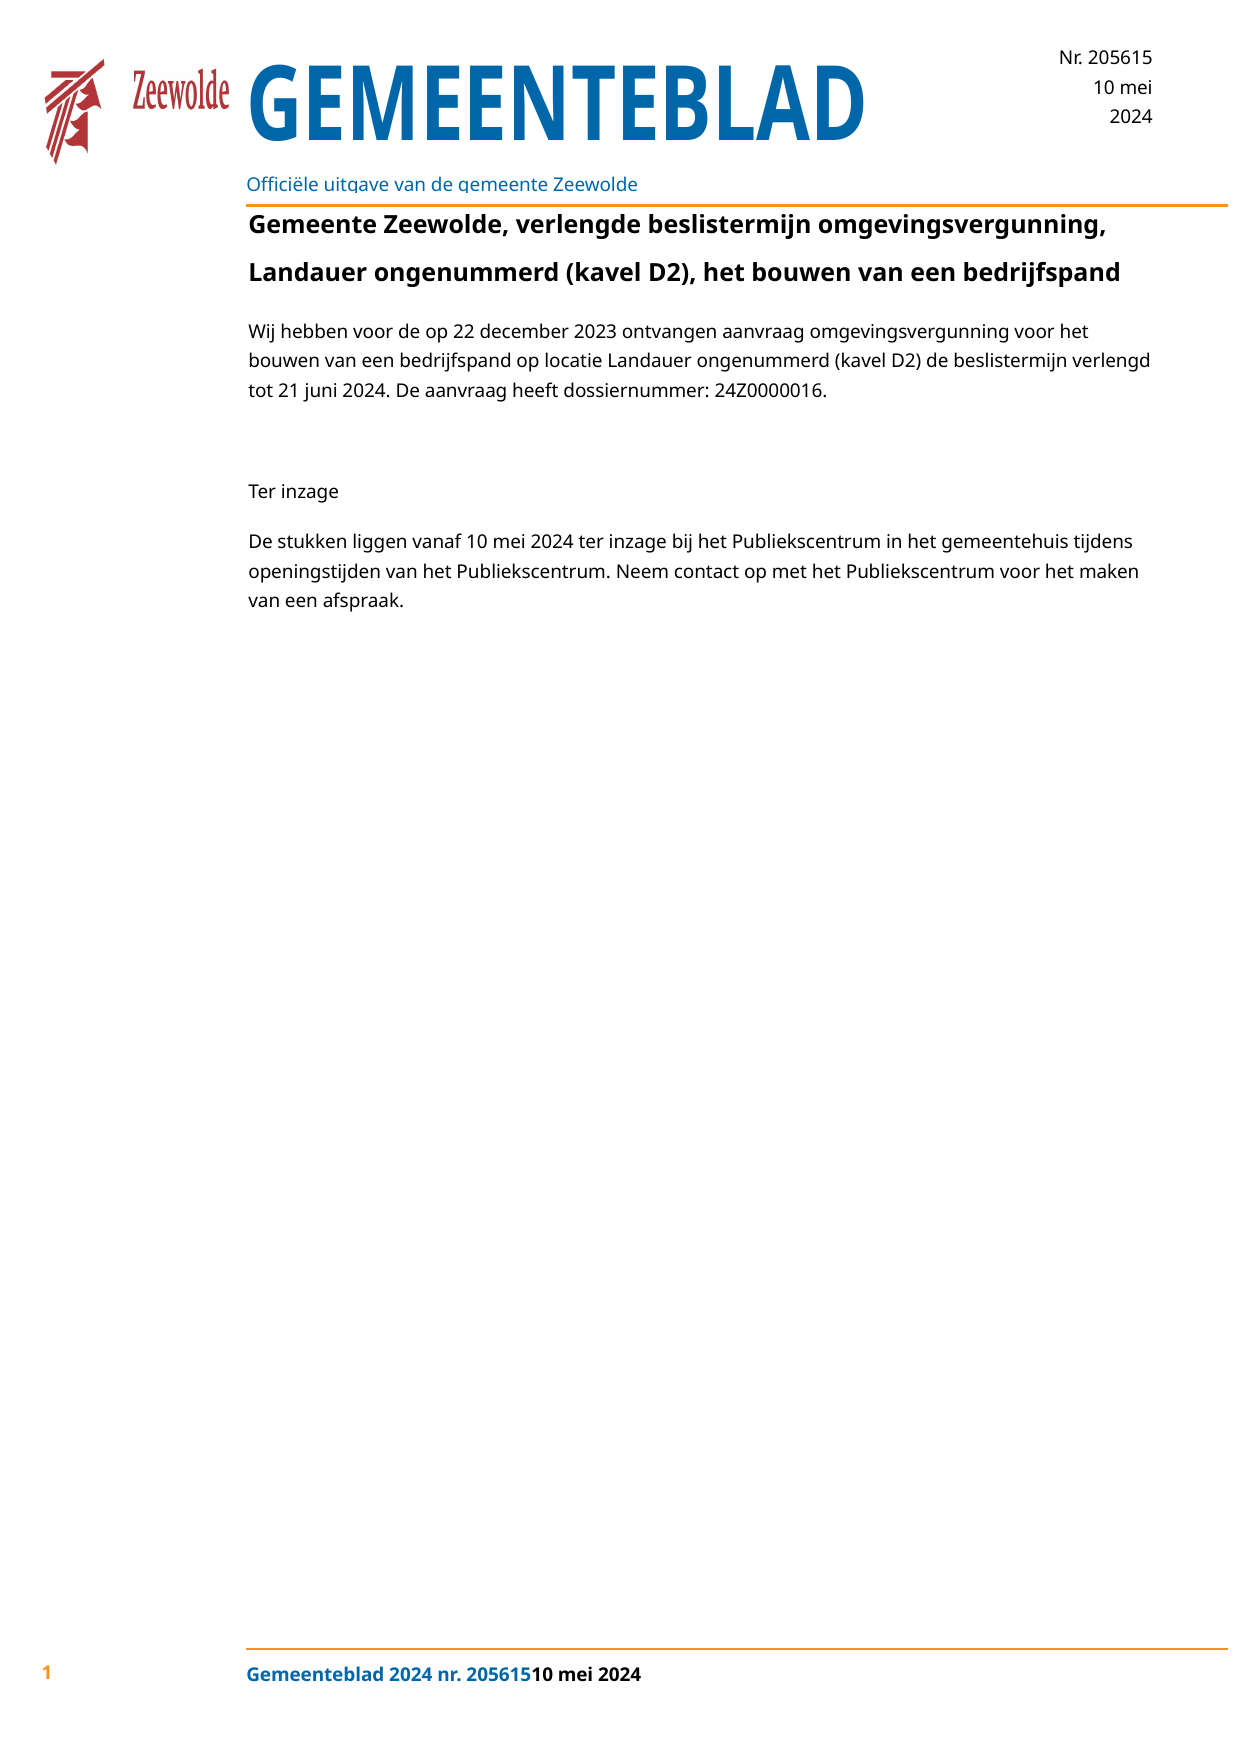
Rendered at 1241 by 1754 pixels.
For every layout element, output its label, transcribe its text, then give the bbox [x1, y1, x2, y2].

text Ter inzage [248, 478, 1152, 504]
text De stukken liggen vanaf 10 mei 2024 ter inzage bij het Publiekscentrum in het gemeentehuis tijdens openingstijden van het Publiekscentrum. Neem contact op met het Publiekscentrum voor het maken van een afspraak. [248, 528, 1152, 613]
picture [41, 47, 231, 172]
text Wij hebben voor de op 22 december 2023 ontvangen aanvraag omgevingsvergunning voor het bouwen van een bedrijfspand op locatie Landauer ongenummerd (kavel D2) de beslistermijn verlengd tot 21 juni 2024. De aanvraag heeft dossiernummer: 24Z0000016. [248, 318, 1152, 403]
text Gemeente Zeewolde, verlengde beslistermijn omgevingsvergunning, Landauer ongenummerd (kavel D2), het bouwen van een bedrijfspand [248, 207, 1152, 288]
